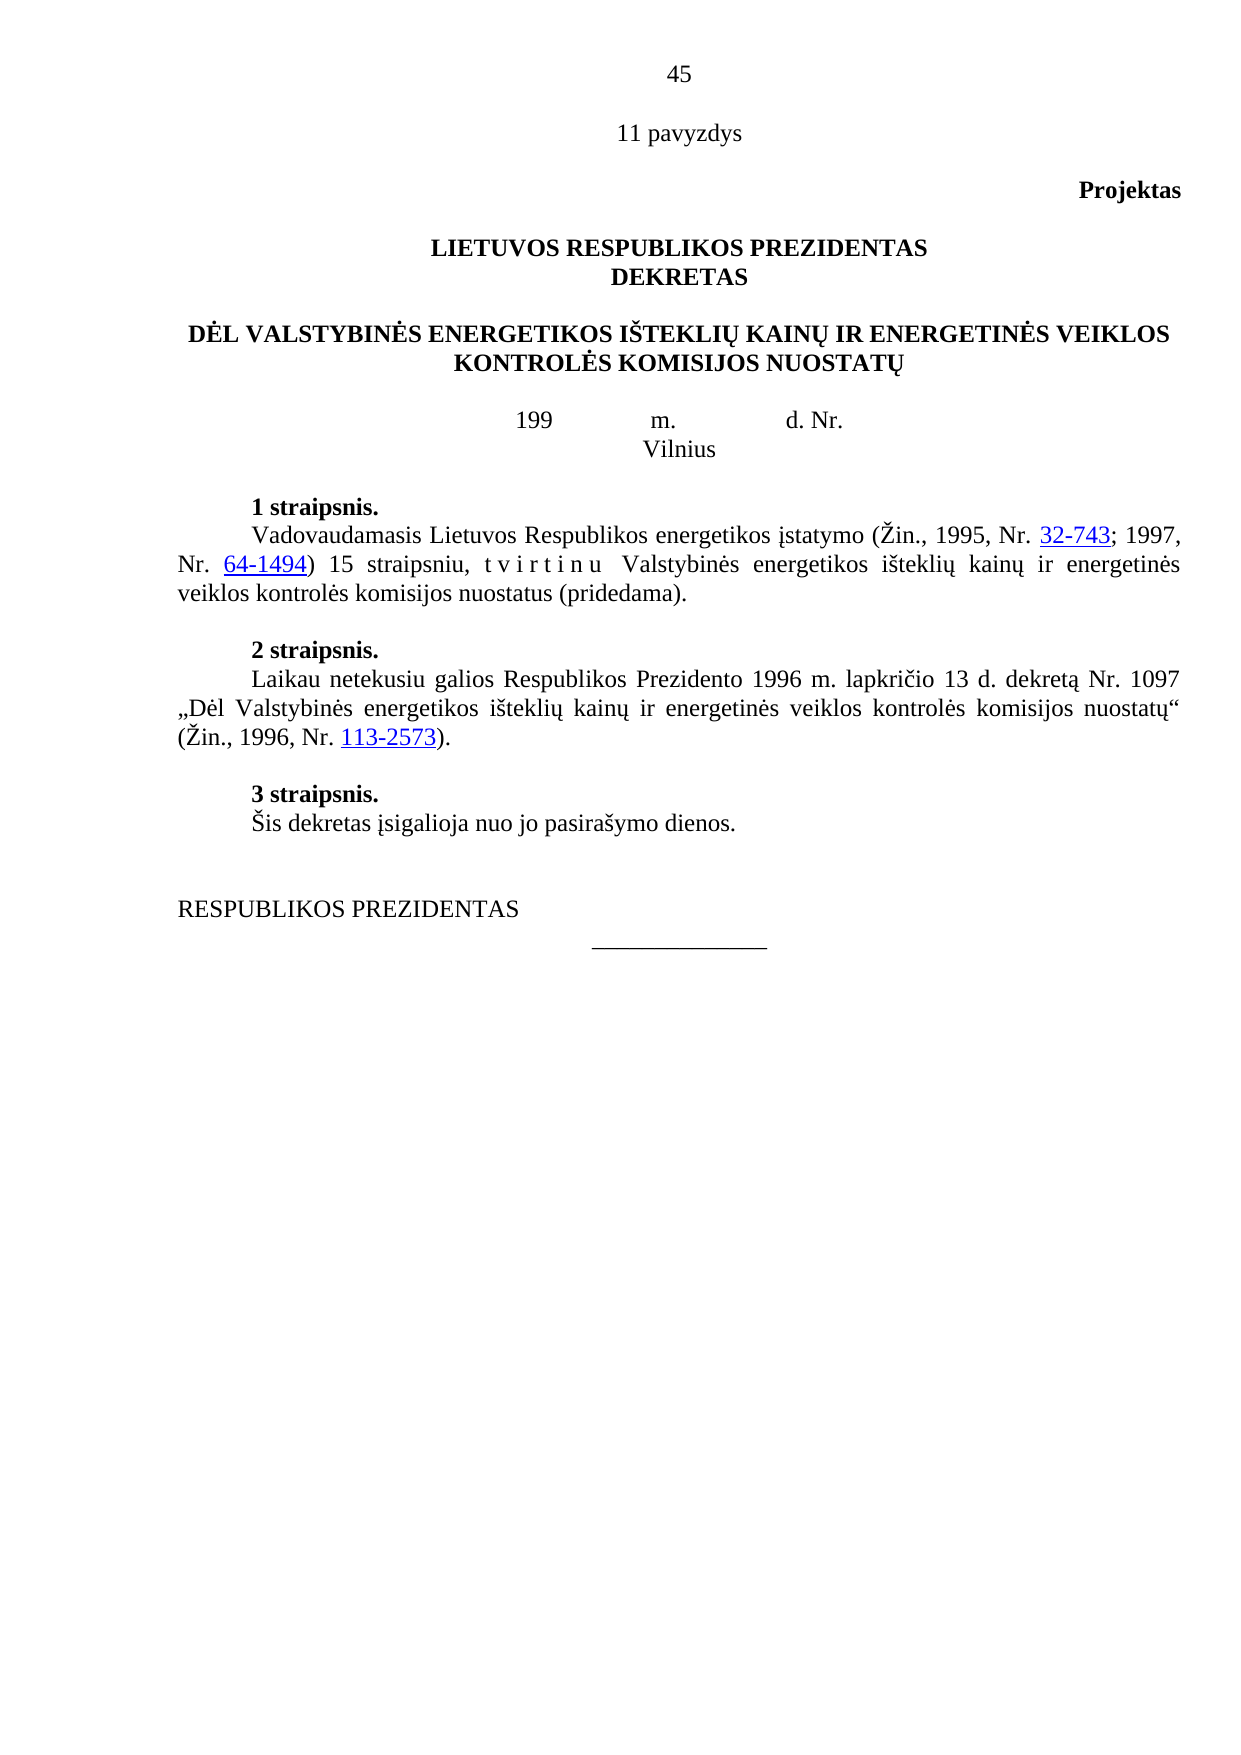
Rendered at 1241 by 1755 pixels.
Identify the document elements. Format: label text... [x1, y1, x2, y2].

text DEKRETAS [177, 262, 1181, 291]
text ______________ [177, 923, 1181, 952]
text Šis dekretas įsigalioja nuo jo pasirašymo dienos. [177, 808, 1181, 837]
text Vilnius [177, 434, 1181, 463]
text 2 straipsnis. [177, 636, 1181, 664]
text Laikau netekusiu galios Respublikos Prezidento 1996 m. lapkričio 13 d. dekretą Nr. 1097 „Dėl Valstybinės energetikos išteklių kainų ir energetinės veiklos kontrolės komisijos nuostatų“ (Žin., 1996, Nr. 113-2573). [177, 664, 1181, 751]
text Vadovaudamasis Lietuvos Respublikos energetikos įstatymo (Žin., 1995, Nr. 32-743; 1997, Nr. 64-1494) 15 straipsniu, tvirtinu Valstybinės energetikos išteklių kainų ir energetinės veiklos kontrolės komisijos nuostatus (pridedama). [177, 521, 1181, 607]
text LIETUVOS RESPUBLIKOS PREZIDENTAS [177, 233, 1181, 262]
text 3 straipsnis. [177, 779, 1181, 808]
text Projektas [177, 176, 1181, 204]
text 199 m. d. Nr. [177, 406, 1181, 434]
text DĖL VALSTYBINĖS ENERGETIKOS IŠTEKLIŲ KAINŲ IR ENERGETINĖS VEIKLOS KONTROLĖS KOMISIJOS NUOSTATŲ [177, 319, 1181, 377]
text 1 straipsnis. [177, 492, 1181, 521]
text 11 pavyzdys [177, 118, 1181, 147]
text RESPUBLIKOS PREZIDENTAS [177, 894, 1181, 923]
